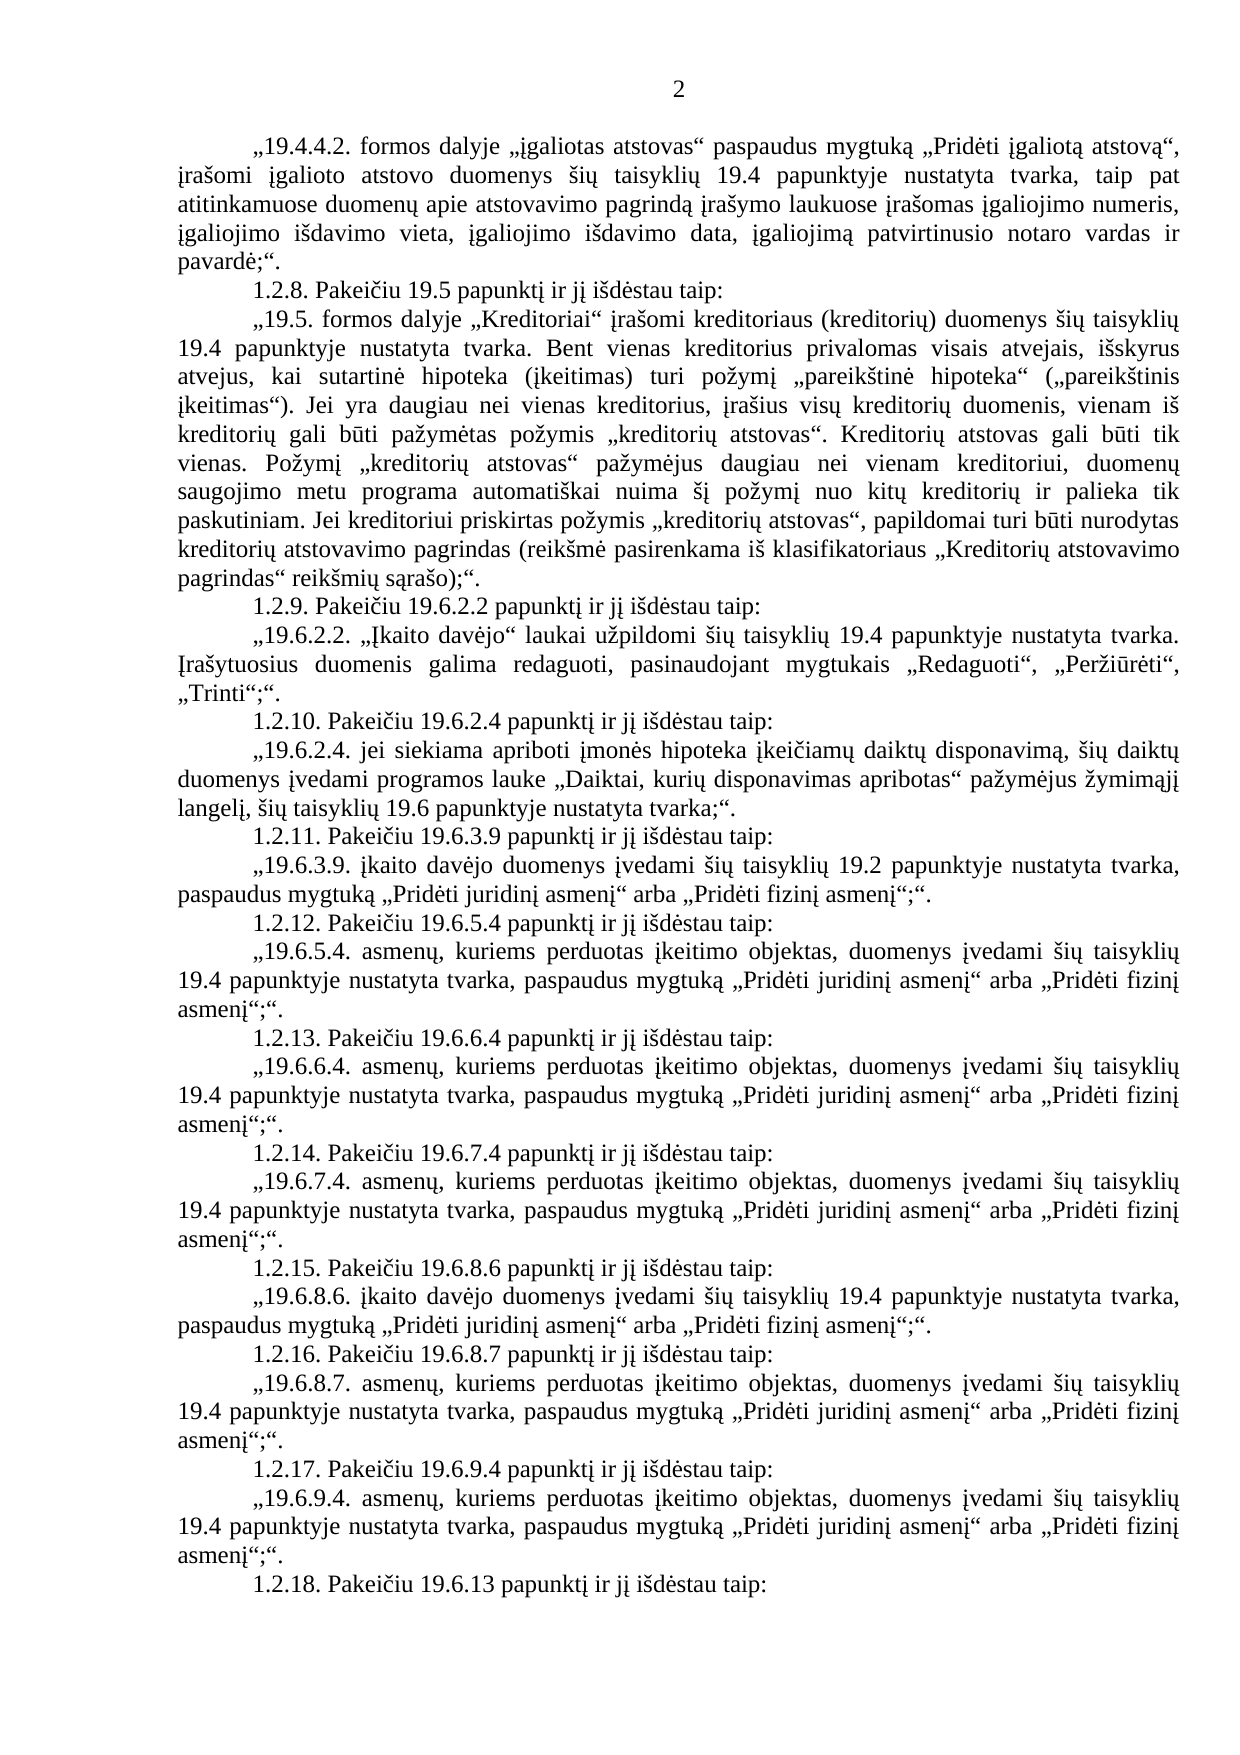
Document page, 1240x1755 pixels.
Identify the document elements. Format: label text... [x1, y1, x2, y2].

text „19.4.4.2. formos dalyje „įgaliotas atstovas“ paspaudus mygtuką „Pridėti įgaliotą atstovą“, įrašomi įgalioto atstovo duomenys šių taisyklių 19.4 papunktyje nustatyta tvarka, taip pat atitinkamuose duomenų apie atstovavimo pagrindą įrašymo laukuose įrašomas įgaliojimo numeris, įgaliojimo išdavimo vieta, įgaliojimo išdavimo data, įgaliojimą patvirtinusio notaro vardas ir pavardė;“. [177, 131, 1181, 275]
text 1.2.14. Pakeičiu 19.6.7.4 papunktį ir jį išdėstau taip: [177, 1138, 1181, 1166]
text 1.2.12. Pakeičiu 19.6.5.4 papunktį ir jį išdėstau taip: [177, 908, 1181, 936]
text 1.2.13. Pakeičiu 19.6.6.4 papunktį ir jį išdėstau taip: [177, 1023, 1181, 1051]
text „19.6.7.4. asmenų, kuriems perduotas įkeitimo objektas, duomenys įvedami šių taisyklių 19.4 papunktyje nustatyta tvarka, paspaudus mygtuką „Pridėti juridinį asmenį“ arba „Pridėti fizinį asmenį“;“. [177, 1166, 1181, 1253]
text 1.2.18. Pakeičiu 19.6.13 papunktį ir jį išdėstau taip: [177, 1569, 1181, 1598]
text „19.6.9.4. asmenų, kuriems perduotas įkeitimo objektas, duomenys įvedami šių taisyklių 19.4 papunktyje nustatyta tvarka, paspaudus mygtuką „Pridėti juridinį asmenį“ arba „Pridėti fizinį asmenį“;“. [177, 1483, 1181, 1569]
text 1.2.17. Pakeičiu 19.6.9.4 papunktį ir jį išdėstau taip: [177, 1454, 1181, 1483]
text 1.2.16. Pakeičiu 19.6.8.7 papunktį ir jį išdėstau taip: [177, 1339, 1181, 1368]
text „19.6.5.4. asmenų, kuriems perduotas įkeitimo objektas, duomenys įvedami šių taisyklių 19.4 papunktyje nustatyta tvarka, paspaudus mygtuką „Pridėti juridinį asmenį“ arba „Pridėti fizinį asmenį“;“. [177, 936, 1181, 1023]
text „19.6.8.6. įkaito davėjo duomenys įvedami šių taisyklių 19.4 papunktyje nustatyta tvarka, paspaudus mygtuką „Pridėti juridinį asmenį“ arba „Pridėti fizinį asmenį“;“. [177, 1281, 1181, 1339]
text „19.6.8.7. asmenų, kuriems perduotas įkeitimo objektas, duomenys įvedami šių taisyklių 19.4 papunktyje nustatyta tvarka, paspaudus mygtuką „Pridėti juridinį asmenį“ arba „Pridėti fizinį asmenį“;“. [177, 1368, 1181, 1454]
text 1.2.10. Pakeičiu 19.6.2.4 papunktį ir jį išdėstau taip: [177, 706, 1181, 735]
text 1.2.9. Pakeičiu 19.6.2.2 papunktį ir jį išdėstau taip: [177, 591, 1181, 620]
text „19.6.2.2. „Įkaito davėjo“ laukai užpildomi šių taisyklių 19.4 papunktyje nustatyta tvarka. Įrašytuosius duomenis galima redaguoti, pasinaudojant mygtukais „Redaguoti“, „Peržiūrėti“, „Trinti“;“. [177, 620, 1181, 706]
text 1.2.8. Pakeičiu 19.5 papunktį ir jį išdėstau taip: [177, 275, 1181, 304]
text 1.2.15. Pakeičiu 19.6.8.6 papunktį ir jį išdėstau taip: [177, 1253, 1181, 1281]
text „19.6.6.4. asmenų, kuriems perduotas įkeitimo objektas, duomenys įvedami šių taisyklių 19.4 papunktyje nustatyta tvarka, paspaudus mygtuką „Pridėti juridinį asmenį“ arba „Pridėti fizinį asmenį“;“. [177, 1051, 1181, 1138]
text „19.6.2.4. jei siekiama apriboti įmonės hipoteka įkeičiamų daiktų disponavimą, šių daiktų duomenys įvedami programos lauke „Daiktai, kurių disponavimas apribotas“ pažymėjus žymimąjį langelį, šių taisyklių 19.6 papunktyje nustatyta tvarka;“. [177, 735, 1181, 821]
text „19.6.3.9. įkaito davėjo duomenys įvedami šių taisyklių 19.2 papunktyje nustatyta tvarka, paspaudus mygtuką „Pridėti juridinį asmenį“ arba „Pridėti fizinį asmenį“;“. [177, 850, 1181, 908]
text 1.2.11. Pakeičiu 19.6.3.9 papunktį ir jį išdėstau taip: [177, 821, 1181, 850]
text „19.5. formos dalyje „Kreditoriai“ įrašomi kreditoriaus (kreditorių) duomenys šių taisyklių 19.4 papunktyje nustatyta tvarka. Bent vienas kreditorius privalomas visais atvejais, išskyrus atvejus, kai sutartinė hipoteka (įkeitimas) turi požymį „pareikštinė hipoteka“ („pareikštinis įkeitimas“). Jei yra daugiau nei vienas kreditorius, įrašius visų kreditorių duomenis, vienam iš kreditorių gali būti pažymėtas požymis „kreditorių atstovas“. Kreditorių atstovas gali būti tik vienas. Požymį „kreditorių atstovas“ pažymėjus daugiau nei vienam kreditoriui, duomenų saugojimo metu programa automatiškai nuima šį požymį nuo kitų kreditorių ir palieka tik paskutiniam. Jei kreditoriui priskirtas požymis „kreditorių atstovas“, papildomai turi būti nurodytas kreditorių atstovavimo pagrindas (reikšmė pasirenkama iš klasifikatoriaus „Kreditorių atstovavimo pagrindas“ reikšmių sąrašo);“. [177, 304, 1181, 591]
